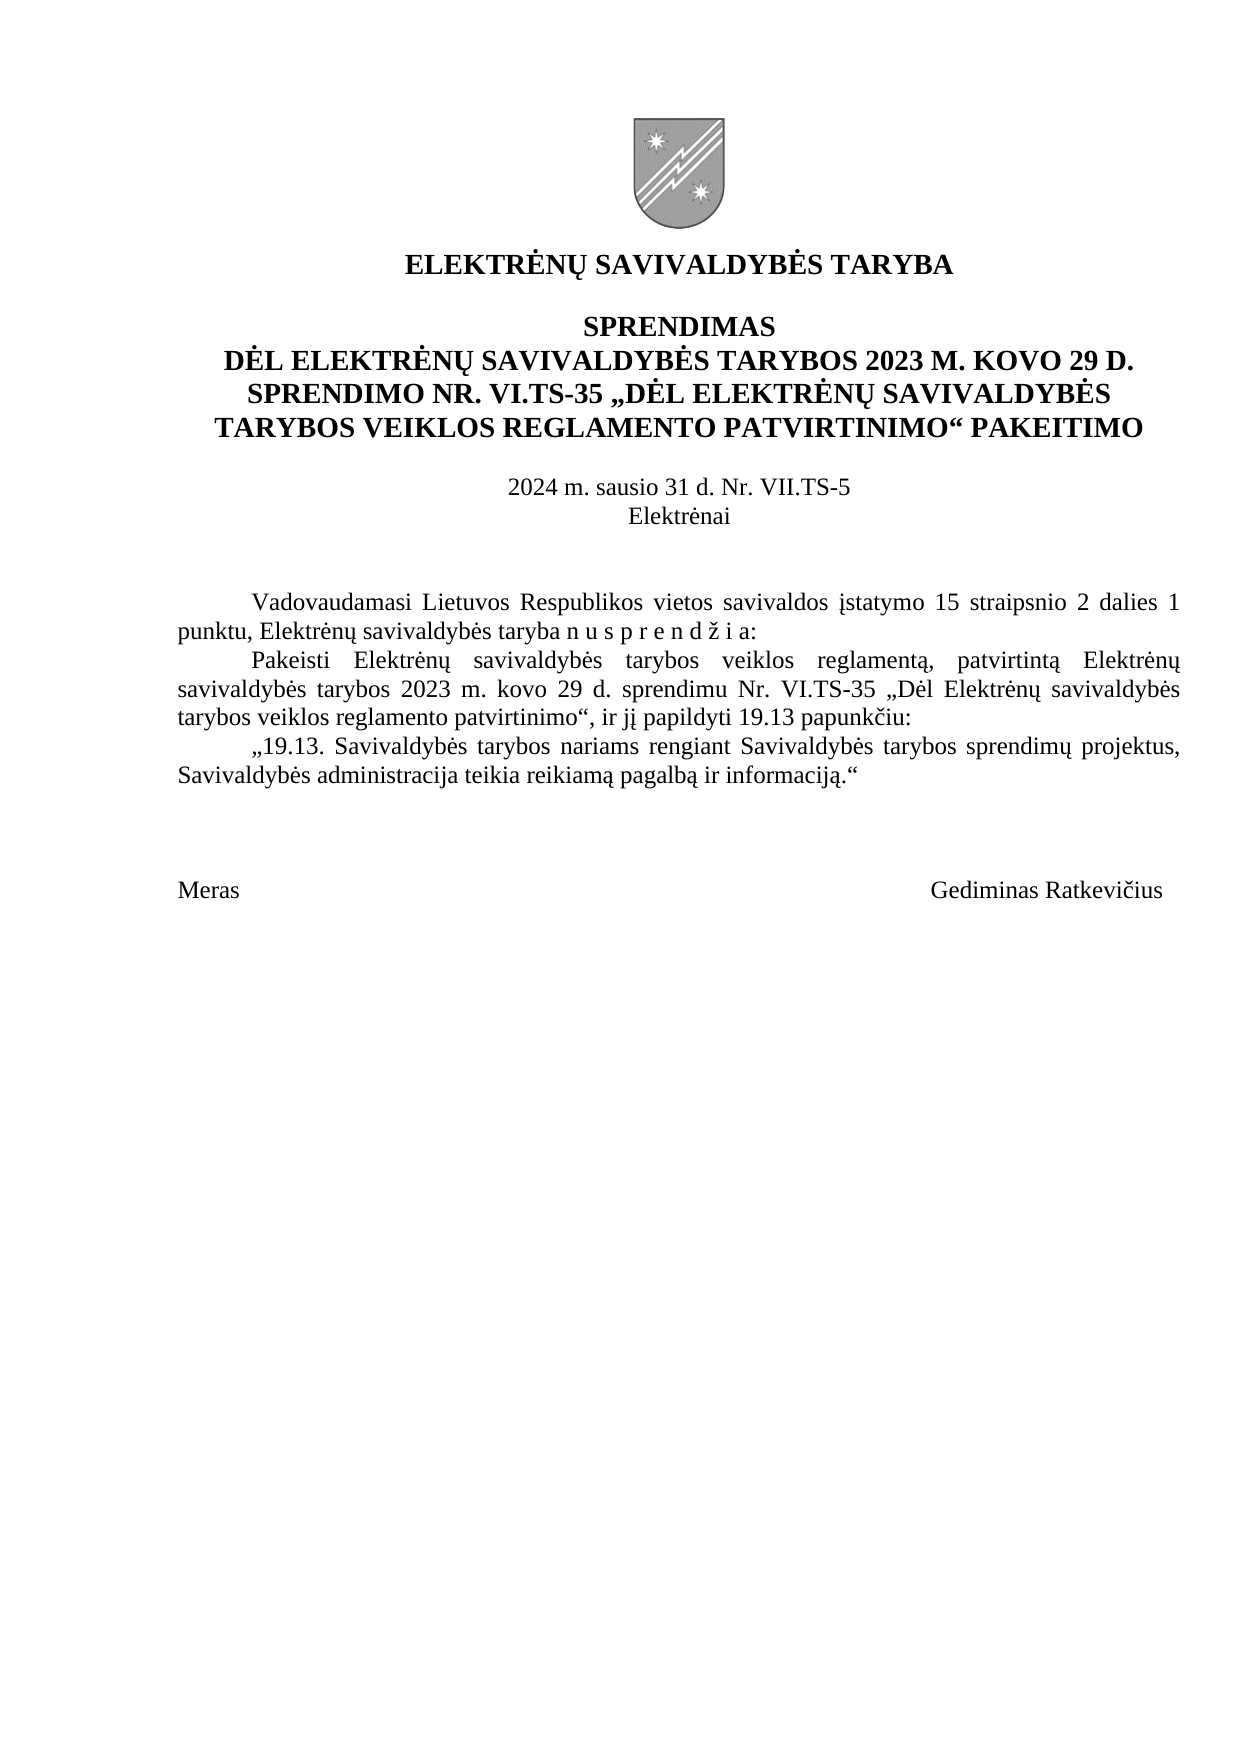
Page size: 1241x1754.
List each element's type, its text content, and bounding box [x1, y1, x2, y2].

text Vadovaudamasi Lietuvos Respublikos vietos savivaldos įstatymo 15 straipsnio 2 dalies 1 punktu, Elektrėnų savivaldybės taryba n u s p r e n d ž i a: [177, 587, 1181, 645]
text DĖL ELEKTRĖNŲ SAVIVALDYBĖS TARYBOS 2023 M. KOVO 29 D. SPRENDIMO NR. VI.TS-35 „DĖL ELEKTRĖNŲ SAVIVALDYBĖS TARYBOS VEIKLOS REGLAMENTO PATVIRTINIMO“ PAKEITIMO [177, 343, 1181, 444]
text 2024 m. sausio 31 d. Nr. VII.TS-5 [177, 472, 1181, 501]
text Pakeisti Elektrėnų savivaldybės tarybos veiklos reglamentą, patvirtintą Elektrėnų savivaldybės tarybos 2023 m. kovo 29 d. sprendimu Nr. VI.TS-35 „Dėl Elektrėnų savivaldybės tarybos veiklos reglamento patvirtinimo“, ir jį papildyti 19.13 papunkčiu: [177, 645, 1181, 731]
text ELEKTRĖNŲ SAVIVALDYBĖS TARYBA [177, 247, 1181, 281]
text Meras Gediminas Ratkevičius [177, 875, 1181, 904]
text Elektrėnai [177, 501, 1181, 530]
text SPRENDIMAS [177, 309, 1181, 343]
text „19.13. Savivaldybės tarybos nariams rengiant Savivaldybės tarybos sprendimų projektus, Savivaldybės administracija teikia reikiamą pagalbą ir informaciją.“ [177, 731, 1181, 789]
